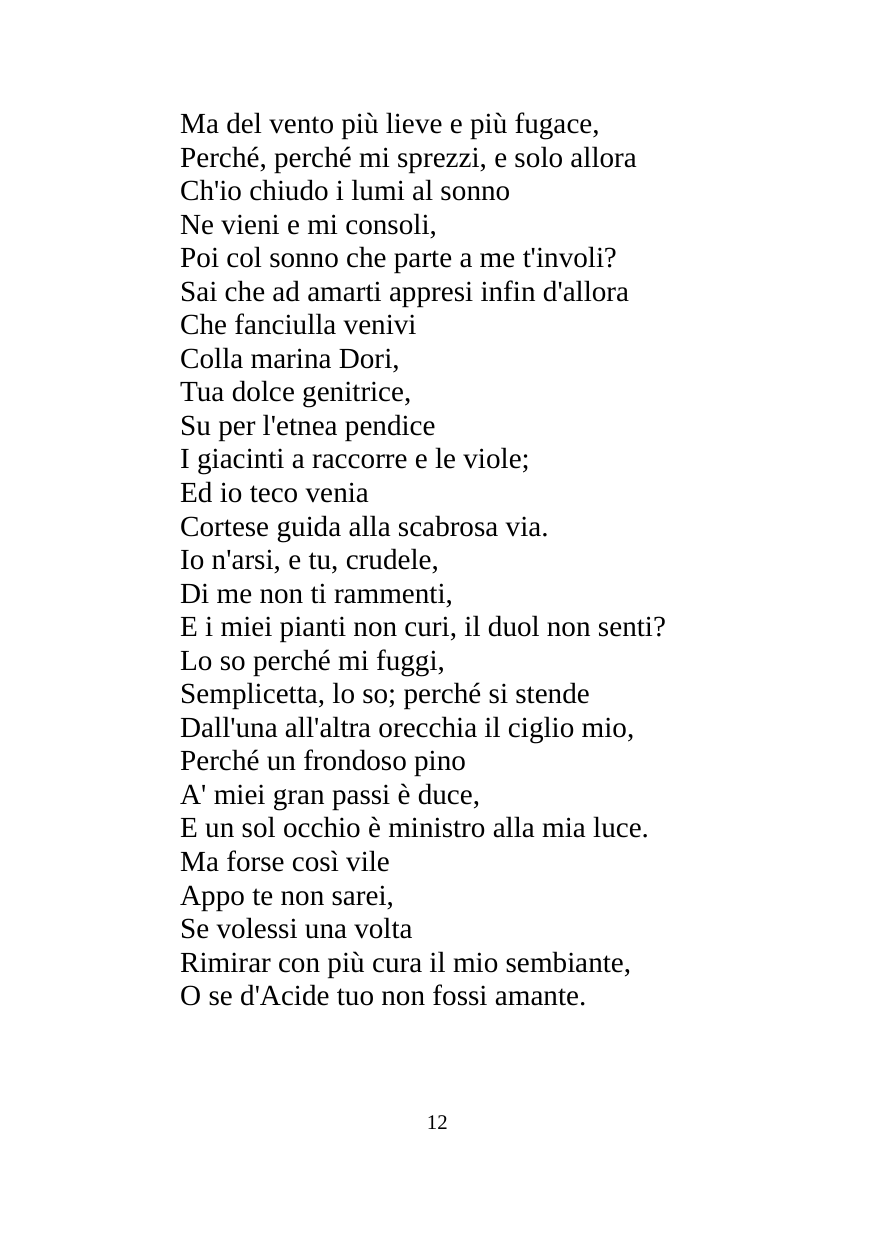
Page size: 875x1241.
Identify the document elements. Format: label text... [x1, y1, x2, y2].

text Io n'arsi, e tu, crudele, [180, 542, 768, 576]
text I giacinti a raccorre e le viole; [180, 442, 768, 475]
text Ch'io chiudo i lumi al sonno [180, 173, 768, 207]
text E un sol occhio è ministro alla mia luce. [180, 811, 768, 844]
text Tua dolce genitrice, [180, 374, 768, 408]
text Perché un frondoso pino [180, 743, 768, 777]
text Ma del vento più lieve e più fugace, [180, 106, 768, 140]
text Sai che ad amarti appresi infin d'allora [180, 274, 768, 307]
text Su per l'etnea pendice [180, 408, 768, 442]
text Appo te non sarei, [180, 878, 768, 911]
text Lo so perché mi fuggi, [180, 643, 768, 676]
text Rimirar con più cura il mio sembiante, [180, 945, 768, 978]
text Che fanciulla venivi [180, 307, 768, 341]
text Colla marina Dori, [180, 341, 768, 374]
text Ne vieni e mi consoli, [180, 207, 768, 240]
text Ma forse così vile [180, 844, 768, 878]
text Cortese guida alla scabrosa via. [180, 509, 768, 542]
text Semplicetta, lo so; perché si stende [180, 676, 768, 710]
text Se volessi una volta [180, 911, 768, 945]
text Di me non ti rammenti, [180, 576, 768, 609]
text A' miei gran passi è duce, [180, 777, 768, 811]
text O se d'Acide tuo non fossi amante. [180, 978, 768, 1012]
text E i miei pianti non curi, il duol non senti? [180, 609, 768, 643]
text Dall'una all'altra orecchia il ciglio mio, [180, 710, 768, 743]
text Ed io teco venia [180, 475, 768, 509]
text Poi col sonno che parte a me t'involi? [180, 240, 768, 274]
text Perché, perché mi sprezzi, e solo allora [180, 140, 768, 173]
